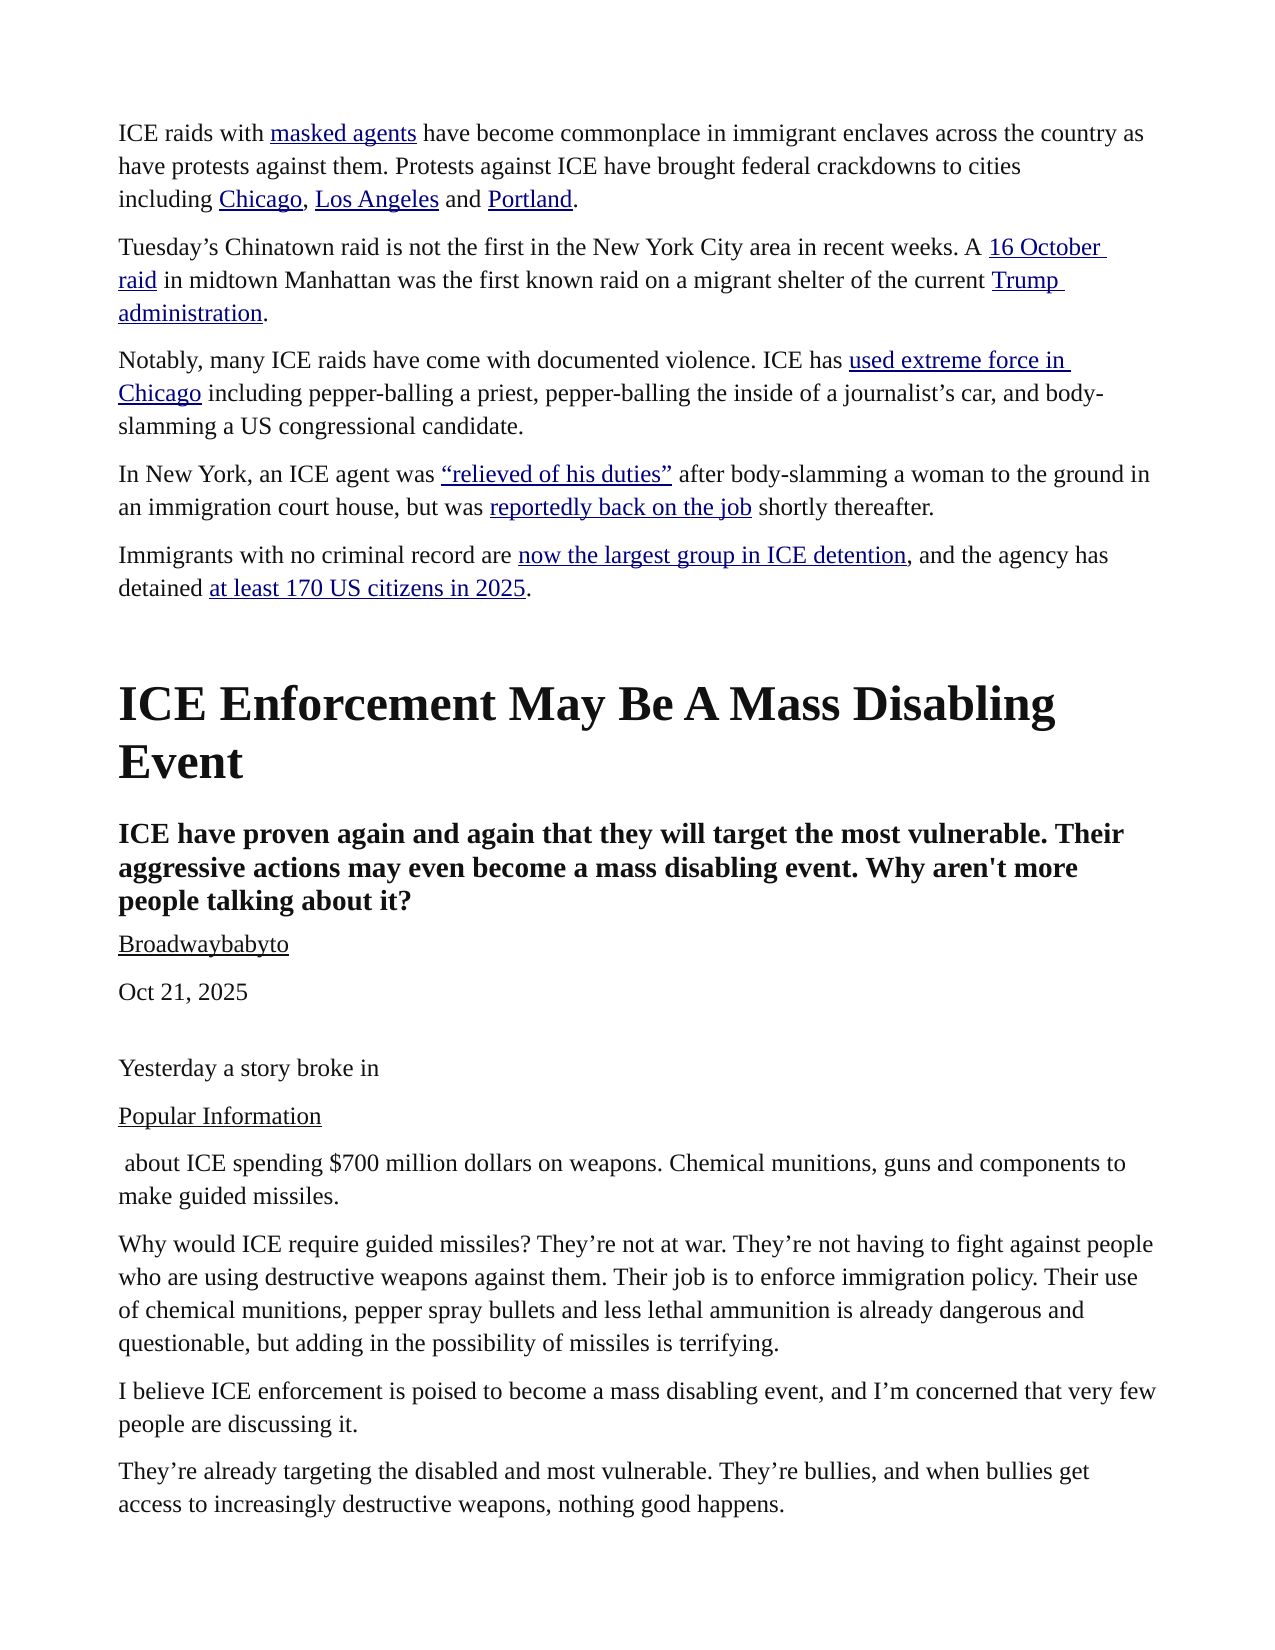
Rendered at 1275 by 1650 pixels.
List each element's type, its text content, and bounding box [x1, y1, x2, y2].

text Broadwaybabyto [118, 929, 1157, 958]
text Oct 21, 2025 [118, 977, 1157, 1006]
text They’re already targeting the disabled and most vulnerable. They’re bullies, and when bullies get access to increasingly destructive weapons, nothing good happens. [118, 1456, 1157, 1518]
text ICE raids with masked agents have become commonplace in immigrant enclaves across the country as have protests against them. Protests against ICE have brought federal crackdowns to cities including Chicago, Los Angeles and Portland. [118, 118, 1157, 213]
subtitle ICE have proven again and again that they will target the most vulnerable. Their aggressive actions may even become a mass disabling event. Why aren't more people talking about it? [118, 816, 1157, 917]
text In New York, an ICE agent was “relieved of his duties” after body-slamming a woman to the ground in an immigration court house, but was reportedly back on the job shortly thereafter. [118, 459, 1157, 521]
text Tuesday’s Chinatown raid is not the first in the New York City area in recent weeks. A 16 October raid in midtown Manhattan was the first known raid on a migrant shelter of the current Trump administration. [118, 232, 1157, 327]
subtitle ICE Enforcement May Be A Mass Disabling Event [118, 674, 1157, 789]
text Notably, many ICE raids have come with documented violence. ICE has used extreme force in Chicago including pepper-balling a priest, pepper-balling the inside of a journalist’s car, and body-slamming a US congressional candidate. [118, 345, 1157, 440]
text Why would ICE require guided missiles? They’re not at war. They’re not having to fight against people who are using destructive weapons against them. Their job is to enforce immigration policy. Their use of chemical munitions, pepper spray bullets and less lethal ammunition is already dangerous and questionable, but adding in the possibility of missiles is terrifying. [118, 1229, 1157, 1357]
text about ICE spending $700 million dollars on weapons. Chemical munitions, guns and components to make guided missiles. [118, 1148, 1157, 1210]
text I believe ICE enforcement is poised to become a mass disabling event, and I’m concerned that very few people are discussing it. [118, 1376, 1157, 1437]
text Popular Information [118, 1101, 1157, 1129]
text Immigrants with no criminal record are now the largest group in ICE detention, and the agency has detained at least 170 US citizens in 2025. [118, 540, 1157, 601]
text Yesterday a story broke in [118, 1053, 1157, 1082]
